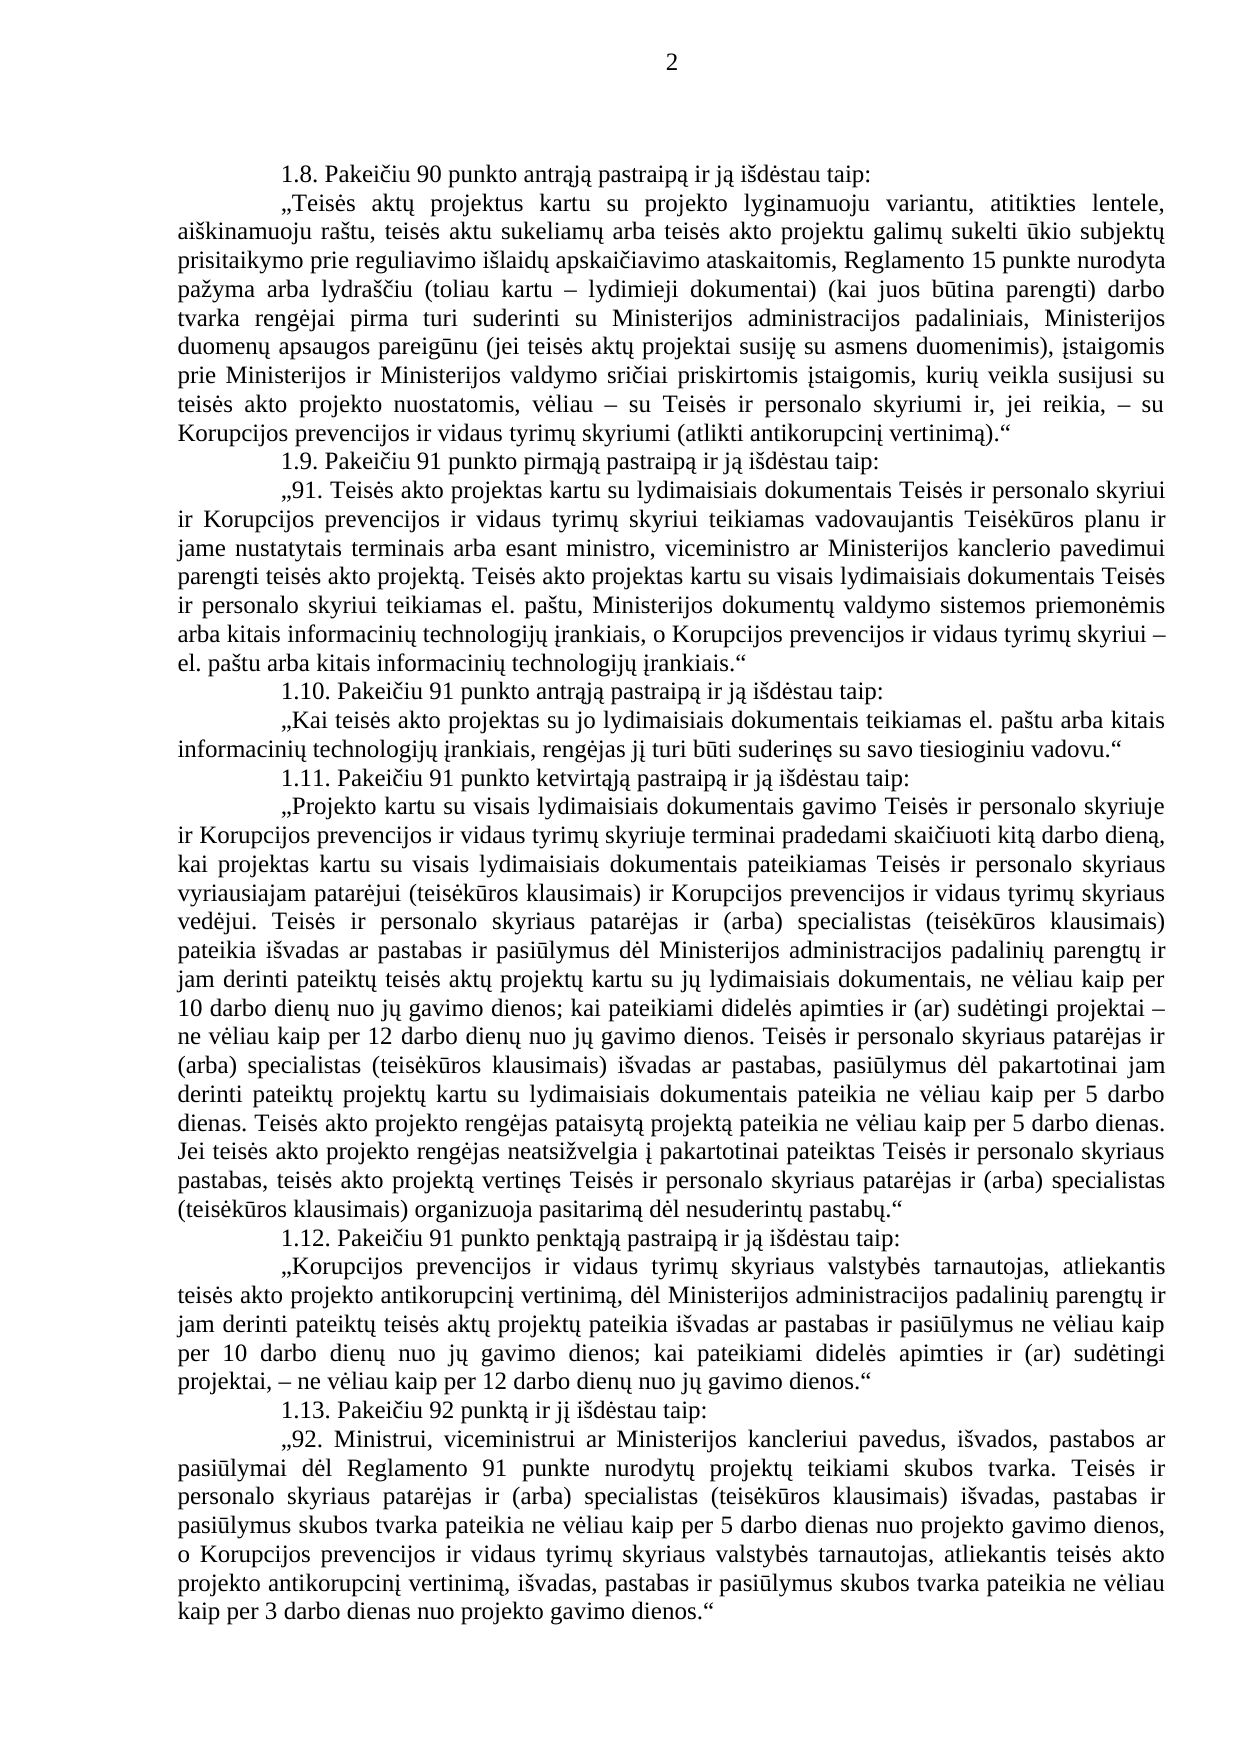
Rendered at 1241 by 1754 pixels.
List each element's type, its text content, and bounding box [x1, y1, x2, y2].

text 1.9. Pakeičiu 91 punkto pirmąją pastraipą ir ją išdėstau taip: [177, 446, 1166, 475]
text „91. Teisės akto projektas kartu su lydimaisiais dokumentais Teisės ir personalo skyriui ir Korupcijos prevencijos ir vidaus tyrimų skyriui teikiamas vadovaujantis Teisėkūros planu ir jame nustatytais terminais arba esant ministro, viceministro ar Ministerijos kanclerio pavedimui parengti teisės akto projektą. Teisės akto projektas kartu su visais lydimaisiais dokumentais Teisės ir personalo skyriui teikiamas el. paštu, Ministerijos dokumentų valdymo sistemos priemonėmis arba kitais informacinių technologijų įrankiais, o Korupcijos prevencijos ir vidaus tyrimų skyriui – el. paštu arba kitais informacinių technologijų įrankiais.“ [177, 475, 1166, 676]
text „Kai teisės akto projektas su jo lydimaisiais dokumentais teikiamas el. paštu arba kitais informacinių technologijų įrankiais, rengėjas jį turi būti suderinęs su savo tiesioginiu vadovu.“ [177, 705, 1166, 763]
text „Teisės aktų projektus kartu su projekto lyginamuoju variantu, atitikties lentele, aiškinamuoju raštu, teisės aktu sukeliamų arba teisės akto projektu galimų sukelti ūkio subjektų prisitaikymo prie reguliavimo išlaidų apskaičiavimo ataskaitomis, Reglamento 15 punkte nurodyta pažyma arba lydraščiu (toliau kartu – lydimieji dokumentai) (kai juos būtina parengti) darbo tvarka rengėjai pirma turi suderinti su Ministerijos administracijos padaliniais, Ministerijos duomenų apsaugos pareigūnu (jei teisės aktų projektai susiję su asmens duomenimis), įstaigomis prie Ministerijos ir Ministerijos valdymo sričiai priskirtomis įstaigomis, kurių veikla susijusi su teisės akto projekto nuostatomis, vėliau – su Teisės ir personalo skyriumi ir, jei reikia, – su Korupcijos prevencijos ir vidaus tyrimų skyriumi (atlikti antikorupcinį vertinimą).“ [177, 188, 1166, 446]
text „92. Ministrui, viceministrui ar Ministerijos kancleriui pavedus, išvados, pastabos ar pasiūlymai dėl Reglamento 91 punkte nurodytų projektų teikiami skubos tvarka. Teisės ir personalo skyriaus patarėjas ir (arba) specialistas (teisėkūros klausimais) išvadas, pastabas ir pasiūlymus skubos tvarka pateikia ne vėliau kaip per 5 darbo dienas nuo projekto gavimo dienos, o Korupcijos prevencijos ir vidaus tyrimų skyriaus valstybės tarnautojas, atliekantis teisės akto projekto antikorupcinį vertinimą, išvadas, pastabas ir pasiūlymus skubos tvarka pateikia ne vėliau kaip per 3 darbo dienas nuo projekto gavimo dienos.“ [177, 1424, 1166, 1625]
text 1.10. Pakeičiu 91 punkto antrąją pastraipą ir ją išdėstau taip: [177, 676, 1166, 705]
text 1.12. Pakeičiu 91 punkto penktąją pastraipą ir ją išdėstau taip: [177, 1223, 1166, 1251]
text 1.13. Pakeičiu 92 punktą ir jį išdėstau taip: [177, 1395, 1166, 1424]
text 1.8. Pakeičiu 90 punkto antrąją pastraipą ir ją išdėstau taip: [177, 159, 1166, 188]
text „Korupcijos prevencijos ir vidaus tyrimų skyriaus valstybės tarnautojas, atliekantis teisės akto projekto antikorupcinį vertinimą, dėl Ministerijos administracijos padalinių parengtų ir jam derinti pateiktų teisės aktų projektų pateikia išvadas ar pastabas ir pasiūlymus ne vėliau kaip per 10 darbo dienų nuo jų gavimo dienos; kai pateikiami didelės apimties ir (ar) sudėtingi projektai, – ne vėliau kaip per 12 darbo dienų nuo jų gavimo dienos.“ [177, 1251, 1166, 1395]
text „Projekto kartu su visais lydimaisiais dokumentais gavimo Teisės ir personalo skyriuje ir Korupcijos prevencijos ir vidaus tyrimų skyriuje terminai pradedami skaičiuoti kitą darbo dieną, kai projektas kartu su visais lydimaisiais dokumentais pateikiamas Teisės ir personalo skyriaus vyriausiajam patarėjui (teisėkūros klausimais) ir Korupcijos prevencijos ir vidaus tyrimų skyriaus vedėjui. Teisės ir personalo skyriaus patarėjas ir (arba) specialistas (teisėkūros klausimais) pateikia išvadas ar pastabas ir pasiūlymus dėl Ministerijos administracijos padalinių parengtų ir jam derinti pateiktų teisės aktų projektų kartu su jų lydimaisiais dokumentais, ne vėliau kaip per 10 darbo dienų nuo jų gavimo dienos; kai pateikiami didelės apimties ir (ar) sudėtingi projektai – ne vėliau kaip per 12 darbo dienų nuo jų gavimo dienos. Teisės ir personalo skyriaus patarėjas ir (arba) specialistas (teisėkūros klausimais) išvadas ar pastabas, pasiūlymus dėl pakartotinai jam derinti pateiktų projektų kartu su lydimaisiais dokumentais pateikia ne vėliau kaip per 5 darbo dienas. Teisės akto projekto rengėjas pataisytą projektą pateikia ne vėliau kaip per 5 darbo dienas. Jei teisės akto projekto rengėjas neatsižvelgia į pakartotinai pateiktas Teisės ir personalo skyriaus pastabas, teisės akto projektą vertinęs Teisės ir personalo skyriaus patarėjas ir (arba) specialistas (teisėkūros klausimais) organizuoja pasitarimą dėl nesuderintų pastabų.“ [177, 791, 1166, 1223]
text 1.11. Pakeičiu 91 punkto ketvirtąją pastraipą ir ją išdėstau taip: [177, 763, 1166, 791]
